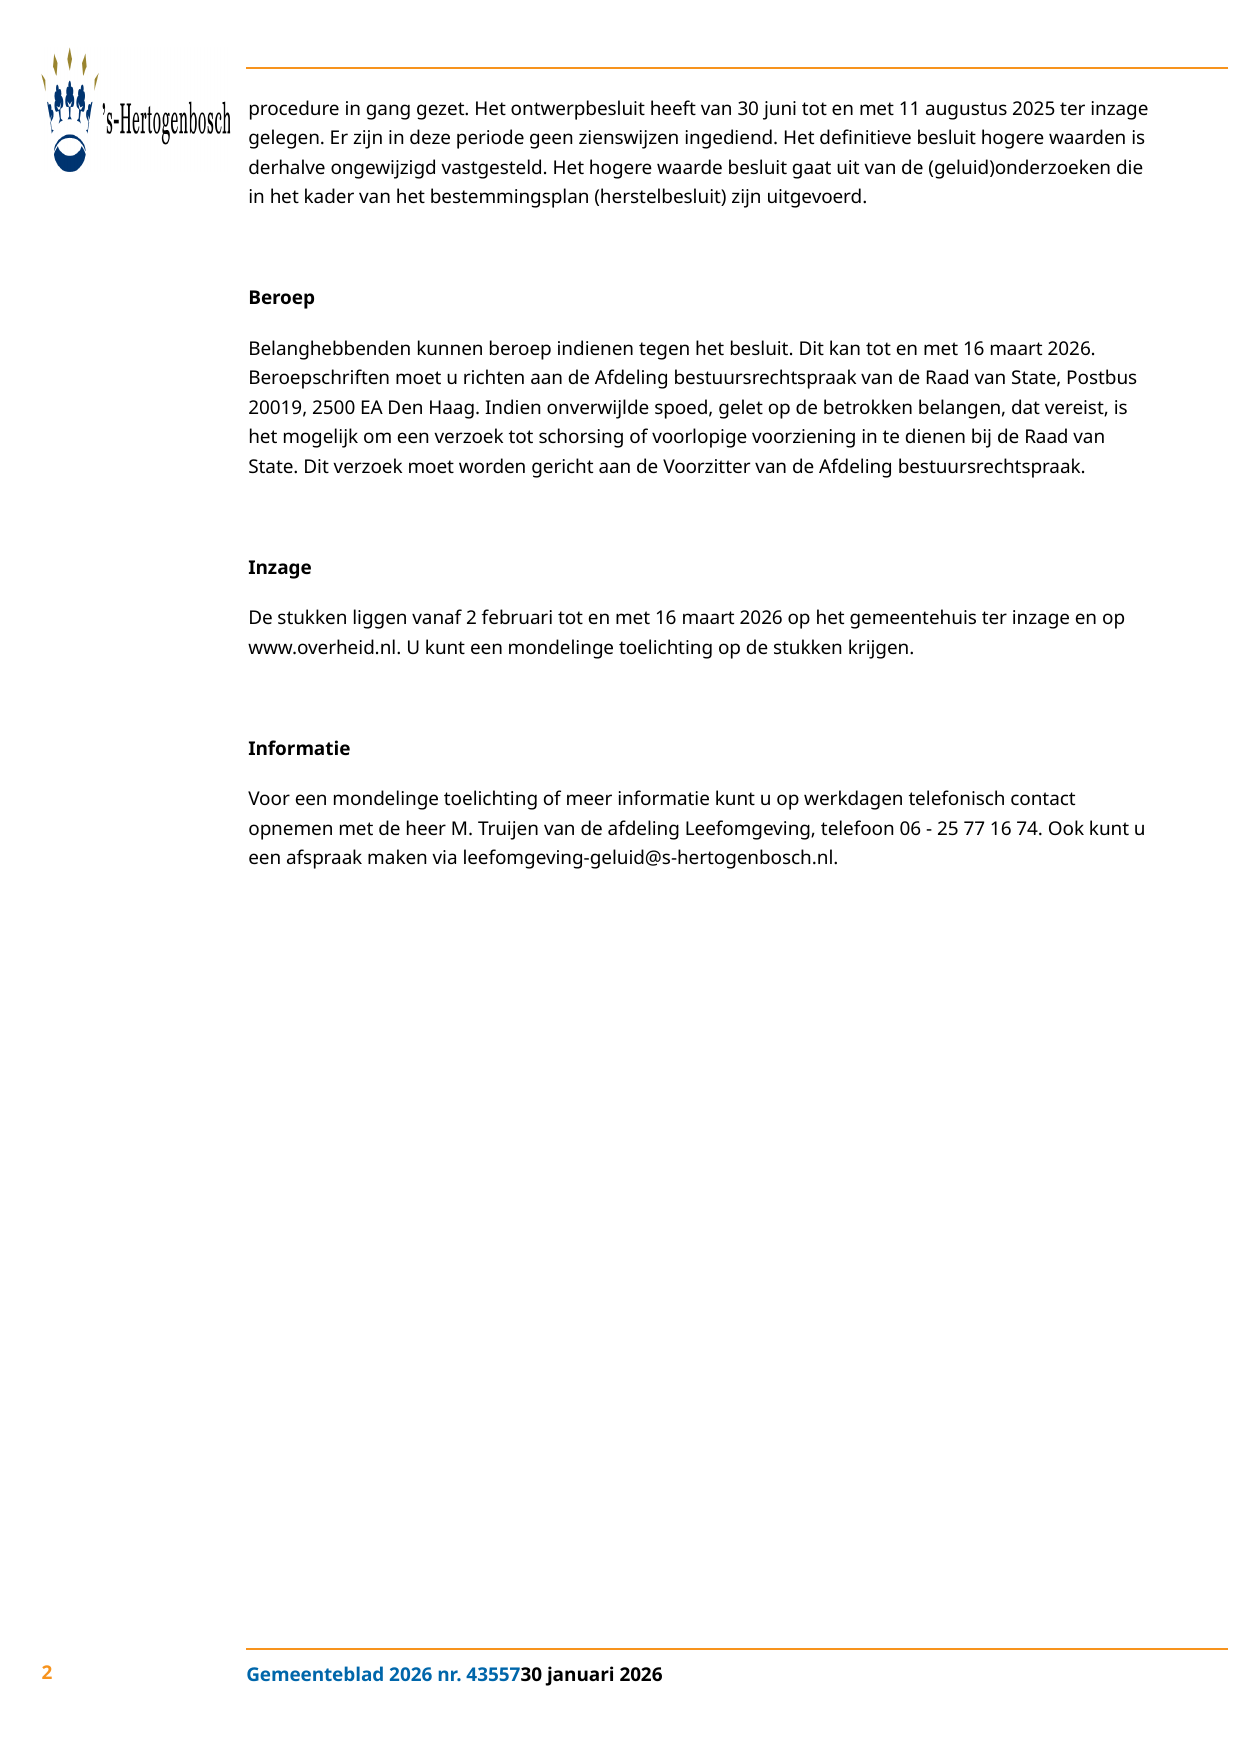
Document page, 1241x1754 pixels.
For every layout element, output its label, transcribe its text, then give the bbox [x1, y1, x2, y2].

text Inzage [248, 554, 1152, 580]
text Voor een mondelinge toelichting of meer informatie kunt u op werkdagen telefonisch contact opnemen met de heer M. Truijen van de afdeling Leefomgeving, telefoon 06 - 25 77 16 74. Ook kunt u een afspraak maken via leefomgeving-geluid@s-hertogenbosch.nl. [248, 785, 1152, 870]
picture [41, 47, 231, 172]
text De stukken liggen vanaf 2 februari tot en met 16 maart 2026 op het gemeentehuis ter inzage en op www.overheid.nl. U kunt een mondelinge toelichting op de stukken krijgen. [248, 604, 1152, 660]
text procedure in gang gezet. Het ontwerpbesluit heeft van 30 juni tot en met 11 augustus 2025 ter inzage gelegen. Er zijn in deze periode geen zienswijzen ingediend. Het definitieve besluit hogere waarden is derhalve ongewijzigd vastgesteld. Het hogere waarde besluit gaat uit van de (geluid)onderzoeken die in het kader van het bestemmingsplan (herstelbesluit) zijn uitgevoerd. [248, 95, 1152, 209]
text Belanghebbenden kunnen beroep indienen tegen het besluit. Dit kan tot en met 16 maart 2026. Beroepschriften moet u richten aan de Afdeling bestuursrechtspraak van de Raad van State, Postbus 20019, 2500 EA Den Haag. Indien onverwijlde spoed, gelet op de betrokken belangen, dat vereist, is het mogelijk om een verzoek tot schorsing of voorlopige voorziening in te dienen bij de Raad van State. Dit verzoek moet worden gericht aan de Voorzitter van de Afdeling bestuursrechtspraak. [248, 335, 1152, 479]
text Informatie [248, 735, 1152, 761]
text Beroep [248, 284, 1152, 310]
